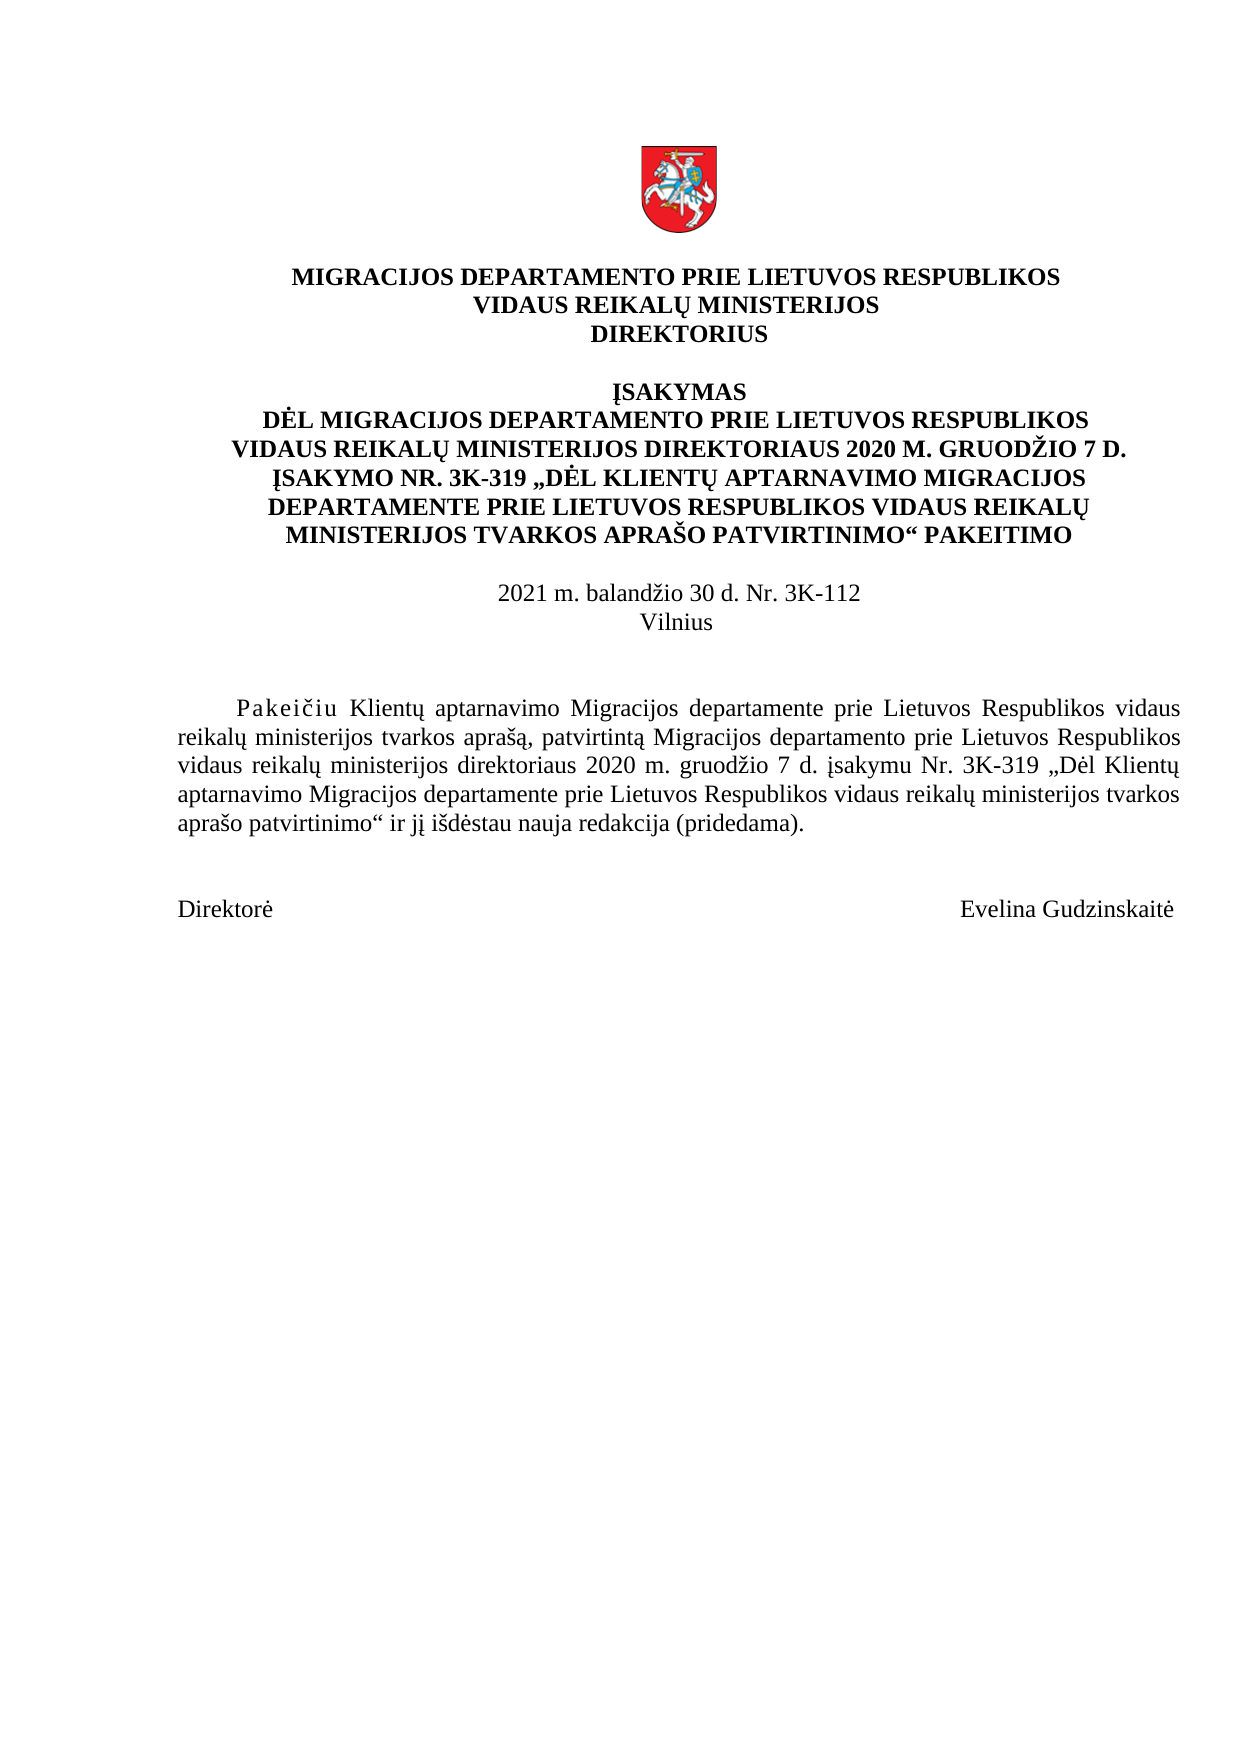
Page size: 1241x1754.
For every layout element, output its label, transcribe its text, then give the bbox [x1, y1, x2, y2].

text DIREKTORIUS [177, 319, 1181, 348]
text ĮSAKYMAS [177, 377, 1181, 405]
text Vilnius [177, 607, 1181, 635]
text MIGRACIJOS DEPARTAMENTO PRIE LIETUVOS RESPUBLIKOS [177, 262, 1181, 290]
text Direktorė Evelina Gudzinskaitė [177, 894, 1181, 923]
text VIDAUS REIKALŲ MINISTERIJOS [177, 290, 1181, 319]
text Pakeičiu Klientų aptarnavimo Migracijos departamente prie Lietuvos Respublikos vidaus reikalų ministerijos tvarkos aprašą, patvirtintą Migracijos departamento prie Lietuvos Respublikos vidaus reikalų ministerijos direktoriaus 2020 m. gruodžio 7 d. įsakymu Nr. 3K-319 „Dėl Klientų aptarnavimo Migracijos departamente prie Lietuvos Respublikos vidaus reikalų ministerijos tvarkos aprašo patvirtinimo“ ir jį išdėstau nauja redakcija (pridedama). [177, 693, 1181, 837]
text 2021 m. balandžio 30 d. Nr. 3K-112 [177, 578, 1181, 607]
text DĖL MIGRACIJOS DEPARTAMENTO PRIE LIETUVOS RESPUBLIKOS [177, 405, 1181, 434]
text VIDAUS REIKALŲ MINISTERIJOS DIREKTORIAUS 2020 M. GRUODŽIO 7 D. ĮSAKYMO NR. 3K-319 „DĖL KLIENTŲ APTARNAVIMO MIGRACIJOS DEPARTAMENTE PRIE LIETUVOS RESPUBLIKOS VIDAUS REIKALŲ MINISTERIJOS TVARKOS APRAŠO PATVIRTINIMO“ PAKEITIMO [177, 434, 1181, 549]
